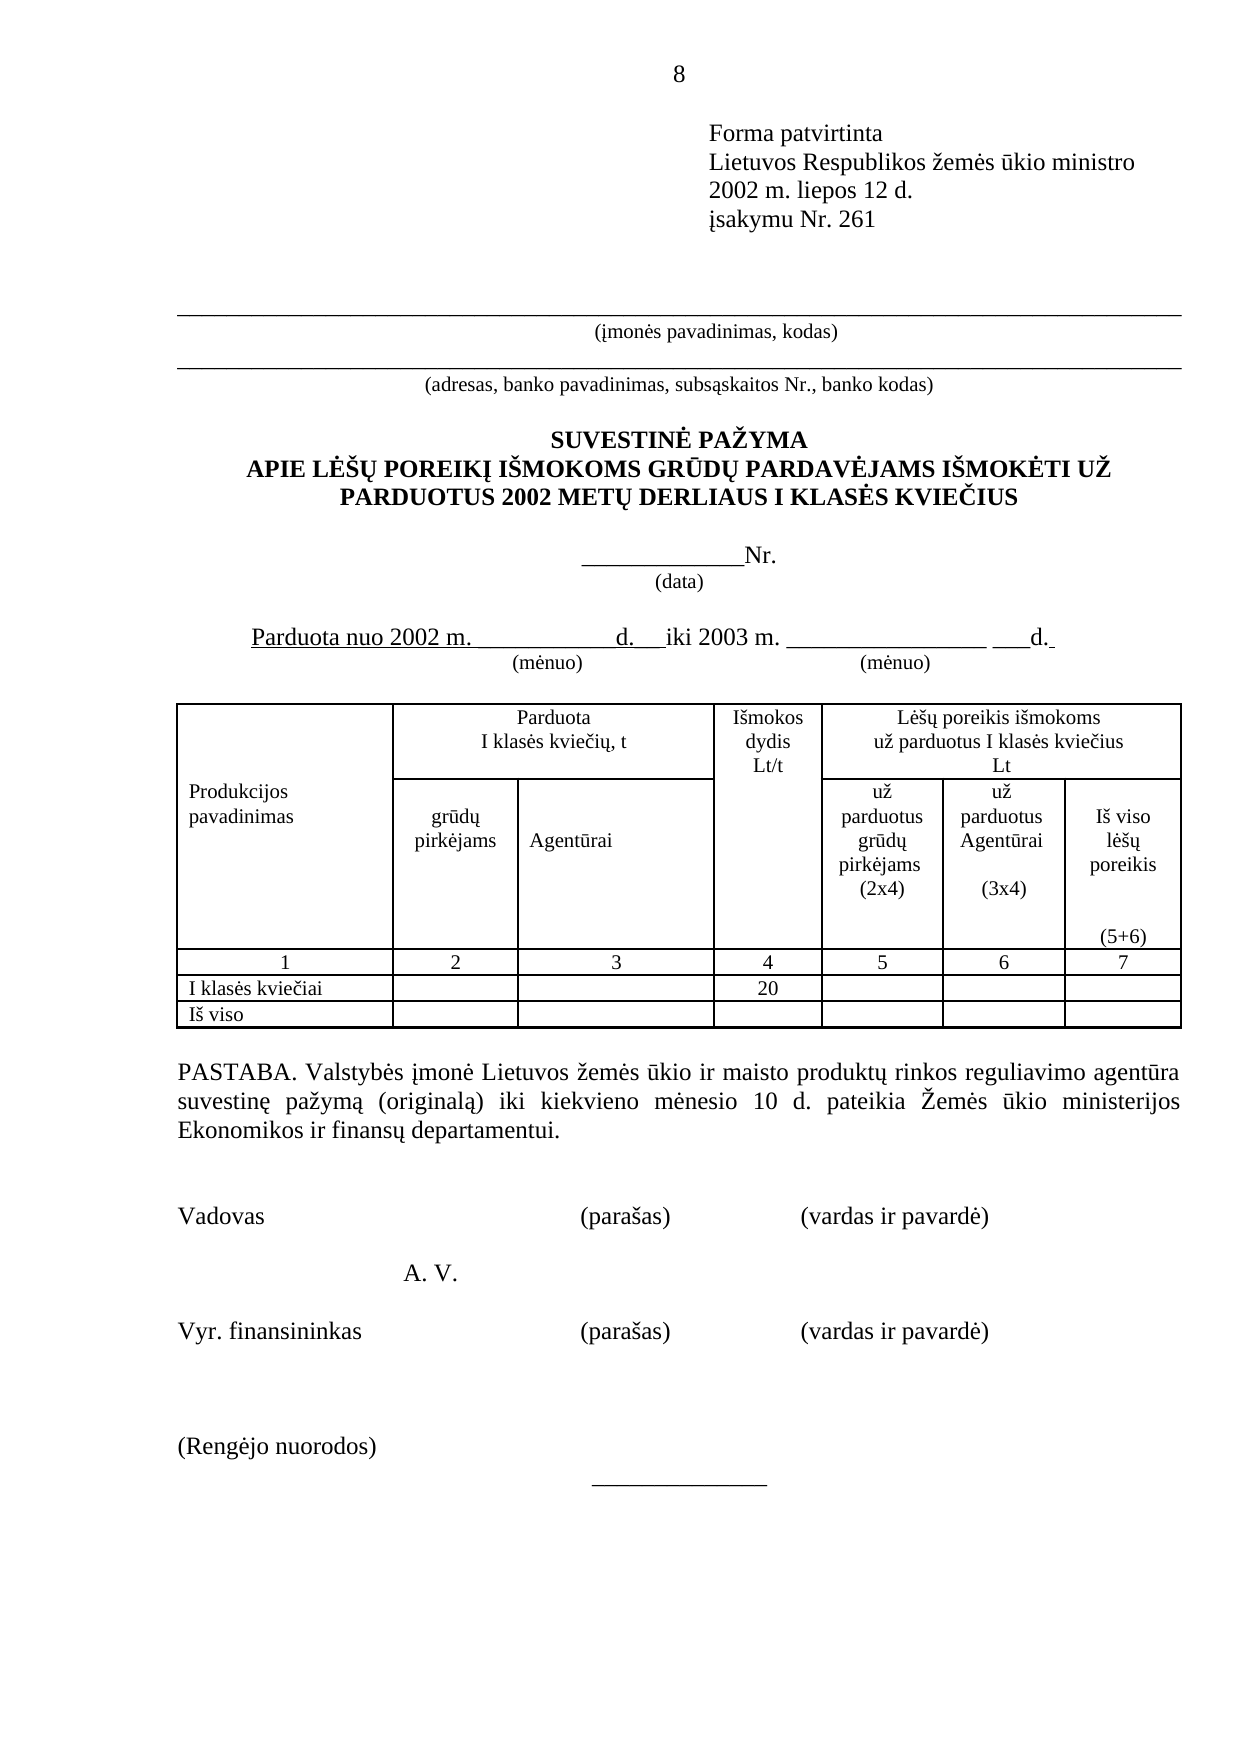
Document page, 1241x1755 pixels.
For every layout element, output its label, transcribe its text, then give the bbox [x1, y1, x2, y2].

table_cell [519, 976, 713, 1000]
text ______________ [177, 1460, 1181, 1488]
table_cell 4 [715, 950, 821, 974]
table_cell Iš viso lėšų poreikis (5+6) [1066, 780, 1180, 948]
table_cell [1066, 976, 1180, 1000]
text (data) [177, 569, 1181, 593]
table_cell [715, 778, 821, 948]
table_cell Agentūrai [519, 780, 713, 948]
table_cell 6 [944, 950, 1064, 974]
text Vadovas (parašas) (vardas ir pavardė) [177, 1201, 1181, 1230]
table_cell už parduotus Agentūrai (3x4) [944, 780, 1064, 948]
table_cell [519, 1002, 713, 1026]
text Parduota nuo 2002 m. ___________d.__ iki 2003 m. ________________ ___d. [177, 622, 1181, 650]
table_cell už parduotus grūdų pirkėjams (2x4) [823, 780, 942, 948]
text Forma patvirtinta [177, 118, 1181, 147]
table_cell 1 [178, 950, 392, 974]
text (Rengėjo nuorodos) [177, 1431, 1181, 1460]
table_cell [944, 976, 1064, 1000]
table_cell 5 [823, 950, 942, 974]
table_cell [823, 976, 942, 1000]
table_header Parduota I klasės kviečių, t [394, 705, 713, 777]
table_cell 3 [519, 950, 713, 974]
table_header [178, 705, 392, 777]
table_cell 2 [394, 950, 517, 974]
table_cell [944, 1002, 1064, 1026]
text įsakymu Nr. 261 [177, 204, 1181, 233]
text Vyr. finansininkas (parašas) (vardas ir pavardė) [177, 1316, 1181, 1345]
text SUVESTINĖ PAŽYMA [177, 425, 1181, 454]
table_header Išmokos dydis Lt/t [715, 705, 821, 777]
text Lietuvos Respublikos žemės ūkio ministro [177, 147, 1181, 176]
table_cell Produkcijos pavadinimas [178, 778, 392, 948]
text A. V. [177, 1258, 1181, 1287]
table_cell I klasės kviečiai [178, 976, 392, 1000]
text (adresas, banko pavadinimas, subsąskaitos Nr., banko kodas) [177, 372, 1181, 396]
table_cell [394, 1002, 517, 1026]
text PASTABA. Valstybės įmonė Lietuvos žemės ūkio ir maisto produktų rinkos reguliavimo agentūra suvestinę pažymą (originalą) iki kiekvieno mėnesio 10 d. pateikia Žemės ūkio ministerijos Ekonomikos ir finansų departamentui. [177, 1057, 1181, 1143]
table_cell 7 [1066, 950, 1180, 974]
table_cell grūdų pirkėjams [394, 780, 517, 948]
text _____________Nr. [177, 540, 1181, 569]
table_cell 20 [715, 976, 821, 1000]
text (įmonės pavadinimas, kodas) [177, 319, 1181, 343]
table_header Lėšų poreikis išmokoms už parduotus I klasės kviečius Lt [823, 705, 1180, 777]
table_cell [1066, 1002, 1180, 1026]
table_cell [394, 976, 517, 1000]
table_cell [715, 1002, 821, 1026]
text APIE LĖŠŲ POREIKĮ IŠMOKOMS GRŪDŲ PARDAVĖJAMS IŠMOKĖTI UŽ PARDUOTUS 2002 METŲ DERLIAUS I KLASĖS KVIEČIUS [177, 454, 1181, 511]
table_cell [823, 1002, 942, 1026]
text (mėnuo) (mėnuo) [177, 650, 1181, 674]
table_cell Iš viso [178, 1002, 392, 1026]
text 2002 m. liepos 12 d. [177, 176, 1181, 204]
